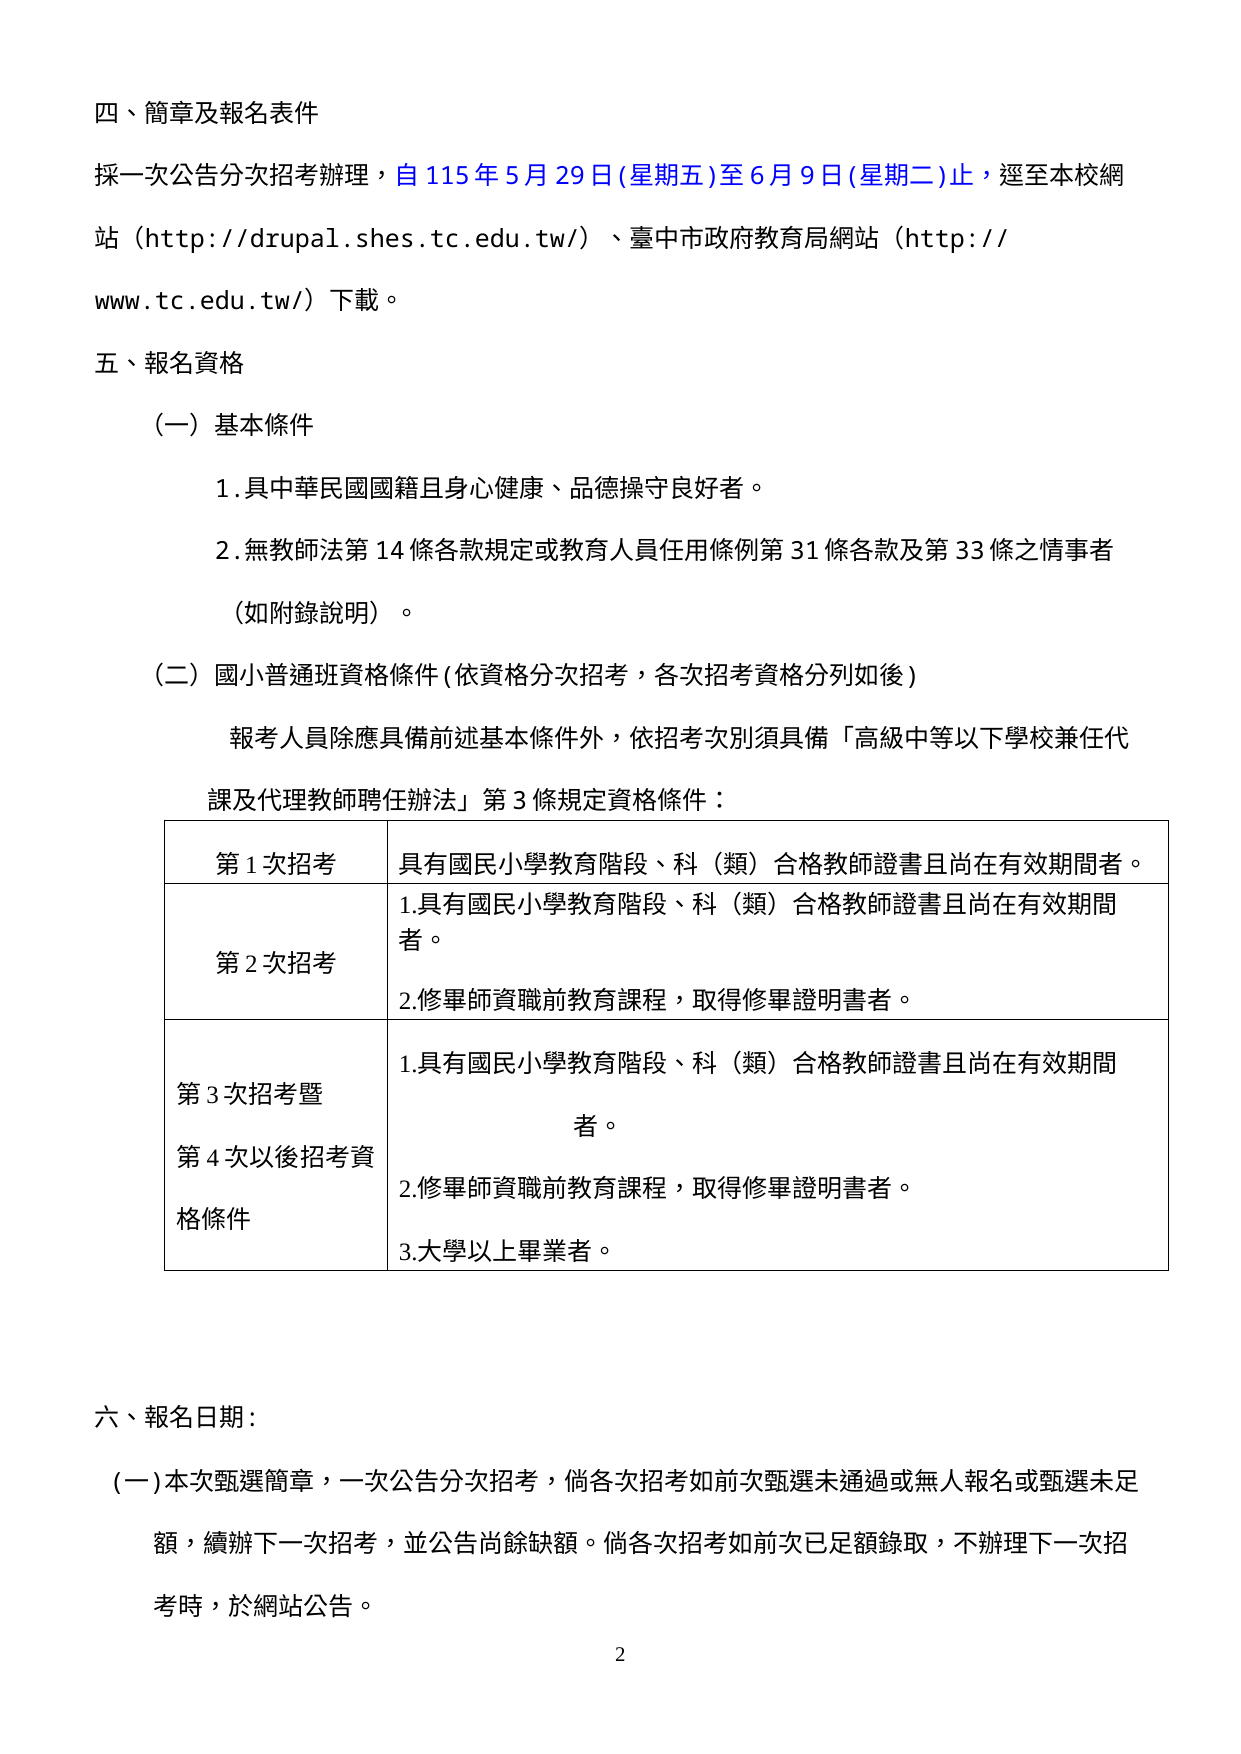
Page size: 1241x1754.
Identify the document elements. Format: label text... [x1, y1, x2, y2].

text 2.無教師法第14條各款規定或教育人員任用條例第31條各款及第33條之情事者（如附錄說明）。 [94, 507, 1146, 632]
text 五、報名資格 [94, 319, 1146, 382]
text 報考人員除應具備前述基本條件外，依招考次別須具備「高級中等以下學校兼任代課及代理教師聘任辦法」第3條規定資格條件： [94, 694, 1146, 819]
text 四、簡章及報名表件 採一次公告分次招考辦理，自115年5月29日(星期五)至6月9日(星期二)止，逕至本校網站（http://drupal.shes.tc.edu.tw/）、臺中市政府教育局網站（http://www.tc.edu.tw/）下載。 [94, 69, 1146, 319]
table_header 第1次招考 [165, 821, 387, 883]
table_cell 1.具有國民小學教育階段、科（類）合格教師證書且尚在有效期間者。 2.修畢師資職前教育課程，取得修畢證明書者。 [388, 884, 1168, 1019]
text （二）國小普通班資格條件(依資格分次招考，各次招考資格分列如後) [94, 632, 1146, 694]
text 六、報名日期: [94, 1398, 1146, 1434]
text （一）基本條件 [94, 382, 1146, 444]
table_cell 1.具有國民小學教育階段、科（類）合格教師證書且尚在有效期間者。 2.修畢師資職前教育課程，取得修畢證明書者。 3.大學以上畢業者。 [388, 1020, 1168, 1270]
text (一)本次甄選簡章，一次公告分次招考，倘各次招考如前次甄選未通過或無人報名或甄選未足額，續辦下一次招考，並公告尚餘缺額。倘各次招考如前次已足額錄取，不辦理下一次招考時，於網站公告。 [109, 1438, 1146, 1625]
table_header 具有國民小學教育階段、科（類）合格教師證書且尚在有效期間者。 [388, 821, 1168, 883]
text 1.具中華民國國籍且身心健康、品德操守良好者。 [94, 444, 1146, 507]
table_cell 第2次招考 [165, 884, 387, 1019]
table_cell 第3次招考暨 第4次以後招考資格條件 [165, 1020, 387, 1270]
